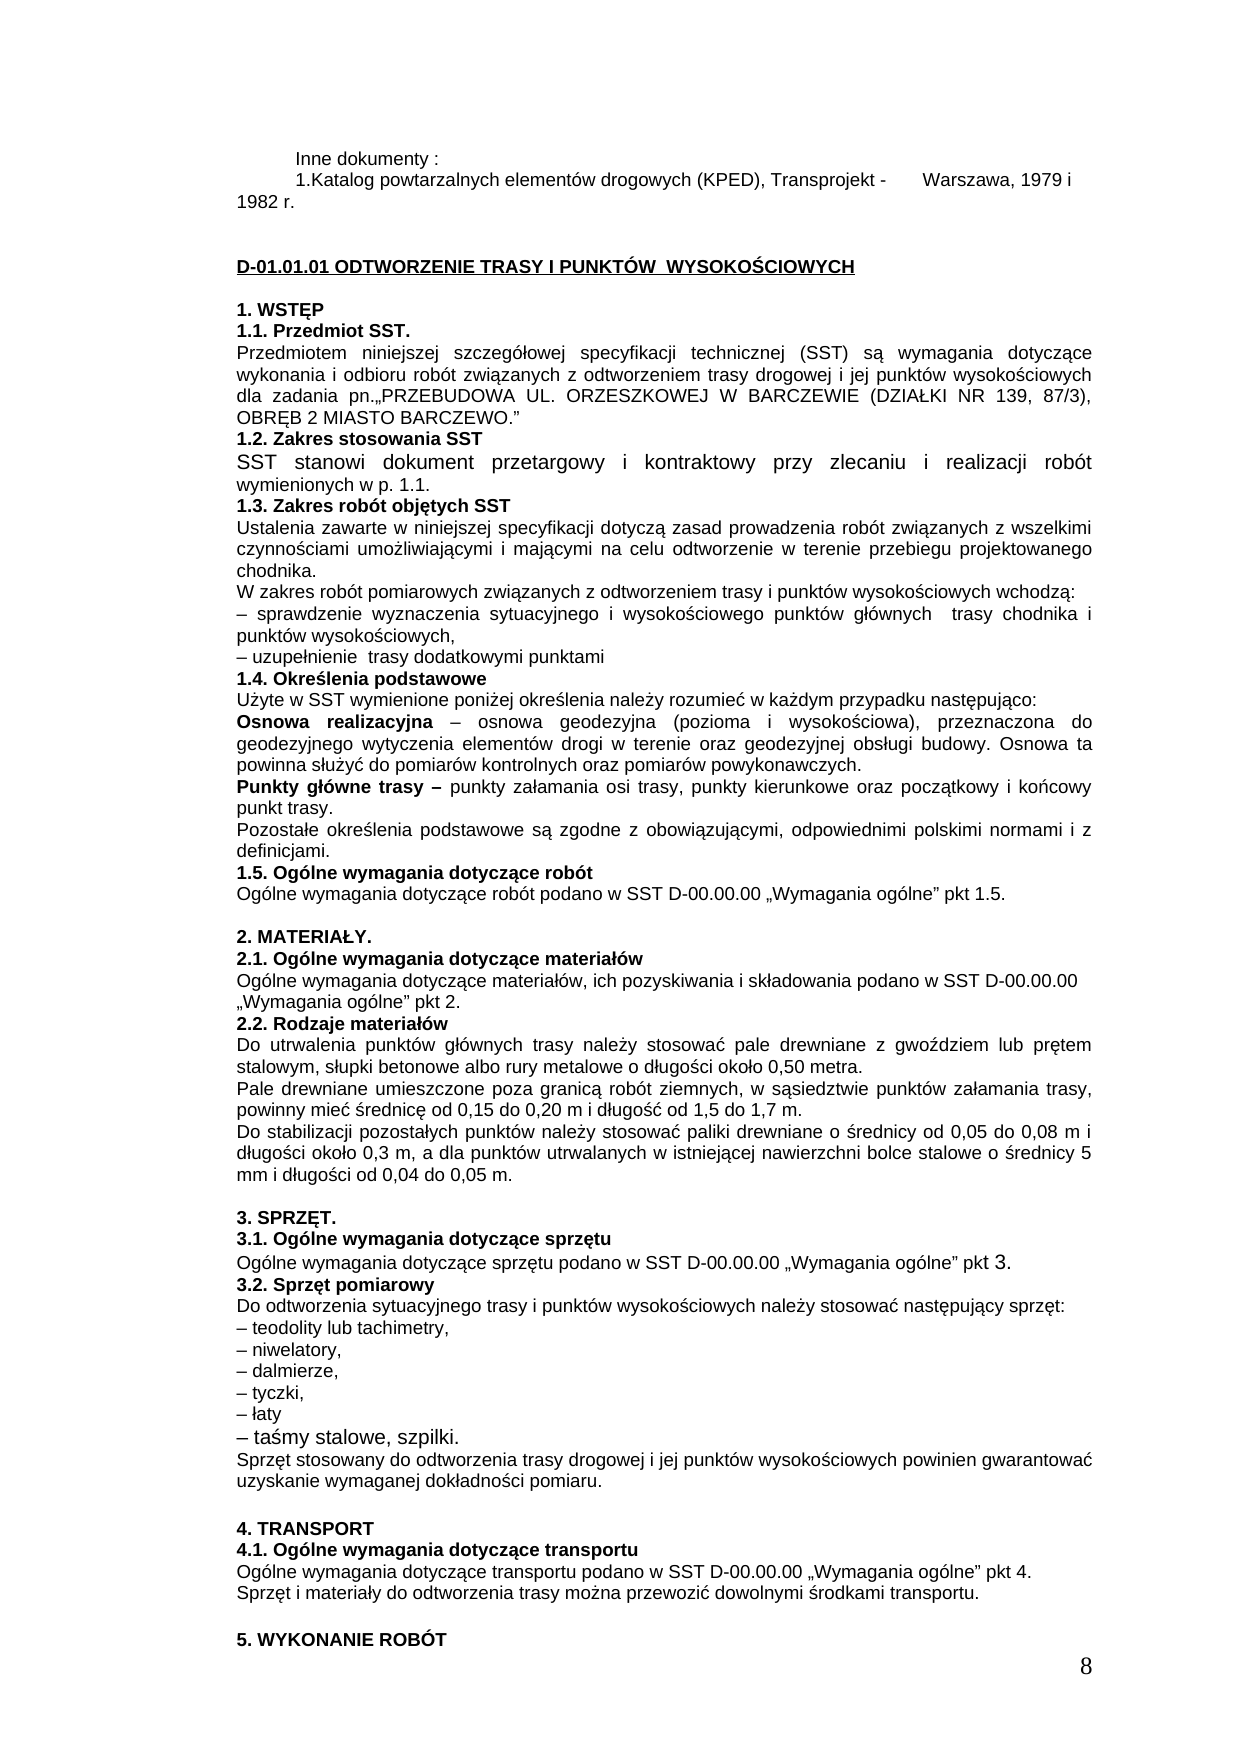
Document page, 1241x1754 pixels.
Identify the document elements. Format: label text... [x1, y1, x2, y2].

text – sprawdzenie wyznaczenia sytuacyjnego i wysokościowego punktów głównych trasy chodnika i punktów wysokościowych, [236, 603, 1092, 646]
text 5. WYKONANIE ROBÓT [236, 1629, 1092, 1651]
text 1.5. Ogólne wymagania dotyczące robót [236, 862, 1092, 883]
text Ogólne wymagania dotyczące transportu podano w SST D-00.00.00 „Wymagania ogólne” pkt 4. [236, 1560, 1092, 1582]
text – dalmierze, [236, 1360, 1092, 1382]
text 3.2. Sprzęt pomiarowy [236, 1274, 1092, 1295]
text Osnowa realizacyjna – osnowa geodezyjna (pozioma i wysokościowa), przeznaczona do geodezyjnego wytyczenia elementów drogi w terenie oraz geodezyjnej obsługi budowy. Osnowa ta powinna służyć do pomiarów kontrolnych oraz pomiarów powykonawczych. [236, 711, 1092, 775]
text – teodolity lub tachimetry, [236, 1317, 1092, 1338]
text SST stanowi dokument przetargowy i kontraktowy przy zlecaniu i realizacji robót wymienionych w p. 1.1. [236, 449, 1092, 495]
text Ogólne wymagania dotyczące robót podano w SST D-00.00.00 „Wymagania ogólne” pkt 1.5. [236, 883, 1092, 905]
text 3. SPRZĘT. [236, 1207, 1092, 1228]
text Do odtworzenia sytuacyjnego trasy i punktów wysokościowych należy stosować następujący sprzęt: [236, 1295, 1092, 1317]
text 1. WSTĘP [236, 299, 1092, 320]
text 2.1. Ogólne wymagania dotyczące materiałów [236, 948, 1092, 969]
text Sprzęt i materiały do odtworzenia trasy można przewozić dowolnymi środkami transportu. [236, 1582, 1092, 1603]
text 4.1. Ogólne wymagania dotyczące transportu [236, 1539, 1092, 1560]
text Ustalenia zawarte w niniejszej specyfikacji dotyczą zasad prowadzenia robót związanych z wszelkimi czynnościami umożliwiającymi i mającymi na celu odtworzenie w terenie przebiegu projektowanego chodnika. [236, 517, 1092, 581]
text 2.2. Rodzaje materiałów [236, 1013, 1092, 1034]
text Przedmiotem niniejszej szczegółowej specyfikacji technicznej (SST) są wymagania dotyczące wykonania i odbioru robót związanych z odtworzeniem trasy drogowej i jej punktów wysokościowych dla zadania pn.„PRZEBUDOWA UL. ORZESZKOWEJ W BARCZEWIE (DZIAŁKI NR 139, 87/3), OBRĘB 2 MIASTO BARCZEWO.” [236, 342, 1092, 428]
text – niwelatory, [236, 1338, 1092, 1360]
text Pale drewniane umieszczone poza granicą robót ziemnych, w sąsiedztwie punktów załamania trasy, powinny mieć średnicę od 0,15 do 0,20 m i długość od 1,5 do 1,7 m. [236, 1077, 1092, 1120]
text 4. TRANSPORT [236, 1517, 1092, 1539]
text – taśmy stalowe, szpilki. [236, 1425, 1092, 1449]
text – uzupełnienie trasy dodatkowymi punktami [236, 646, 1092, 668]
text Do stabilizacji pozostałych punktów należy stosować paliki drewniane o średnicy od 0,05 do 0,08 m i długości około 0,3 m, a dla punktów utrwalanych w istniejącej nawierzchni bolce stalowe o średnicy 5 mm i długości od 0,04 do 0,05 m. [236, 1120, 1092, 1185]
text 1.4. Określenia podstawowe [236, 668, 1092, 689]
text 1.1. Przedmiot SST. [236, 320, 1092, 342]
text Ogólne wymagania dotyczące materiałów, ich pozyskiwania i składowania podano w SST D-00.00.00 „Wymagania ogólne” pkt 2. [236, 969, 1092, 1013]
text 1.2. Zakres stosowania SST [236, 428, 1092, 449]
text Pozostałe określenia podstawowe są zgodne z obowiązującymi, odpowiednimi polskimi normami i z definicjami. [236, 818, 1092, 862]
text W zakres robót pomiarowych związanych z odtworzeniem trasy i punktów wysokościowych wchodzą: [236, 581, 1092, 603]
text Sprzęt stosowany do odtworzenia trasy drogowej i jej punktów wysokościowych powinien gwarantować uzyskanie wymaganej dokładności pomiaru. [236, 1449, 1092, 1492]
text Użyte w SST wymienione poniżej określenia należy rozumieć w każdym przypadku następująco: [236, 689, 1092, 711]
text D-01.01.01 ODTWORZENIE TRASY I PUNKTÓW WYSOKOŚCIOWYCH [236, 256, 1092, 277]
text – tyczki, [236, 1382, 1092, 1403]
text 2. MATERIAŁY. [236, 926, 1092, 948]
text – łaty [236, 1403, 1092, 1425]
text Ogólne wymagania dotyczące sprzętu podano w SST D-00.00.00 „Wymagania ogólne” pkt 3. [236, 1250, 1092, 1274]
text 1.Katalog powtarzalnych elementów drogowych (KPED), Transprojekt - Warszawa, 1979 i 1982 r. [236, 169, 1092, 212]
text 1.3. Zakres robót objętych SST [236, 495, 1092, 517]
text Do utrwalenia punktów głównych trasy należy stosować pale drewniane z gwoździem lub prętem stalowym, słupki betonowe albo rury metalowe o długości około 0,50 metra. [236, 1034, 1092, 1077]
text Inne dokumenty : [236, 148, 1092, 169]
text 3.1. Ogólne wymagania dotyczące sprzętu [236, 1228, 1092, 1250]
text Punkty główne trasy – punkty załamania osi trasy, punkty kierunkowe oraz początkowy i końcowy punkt trasy. [236, 775, 1092, 818]
